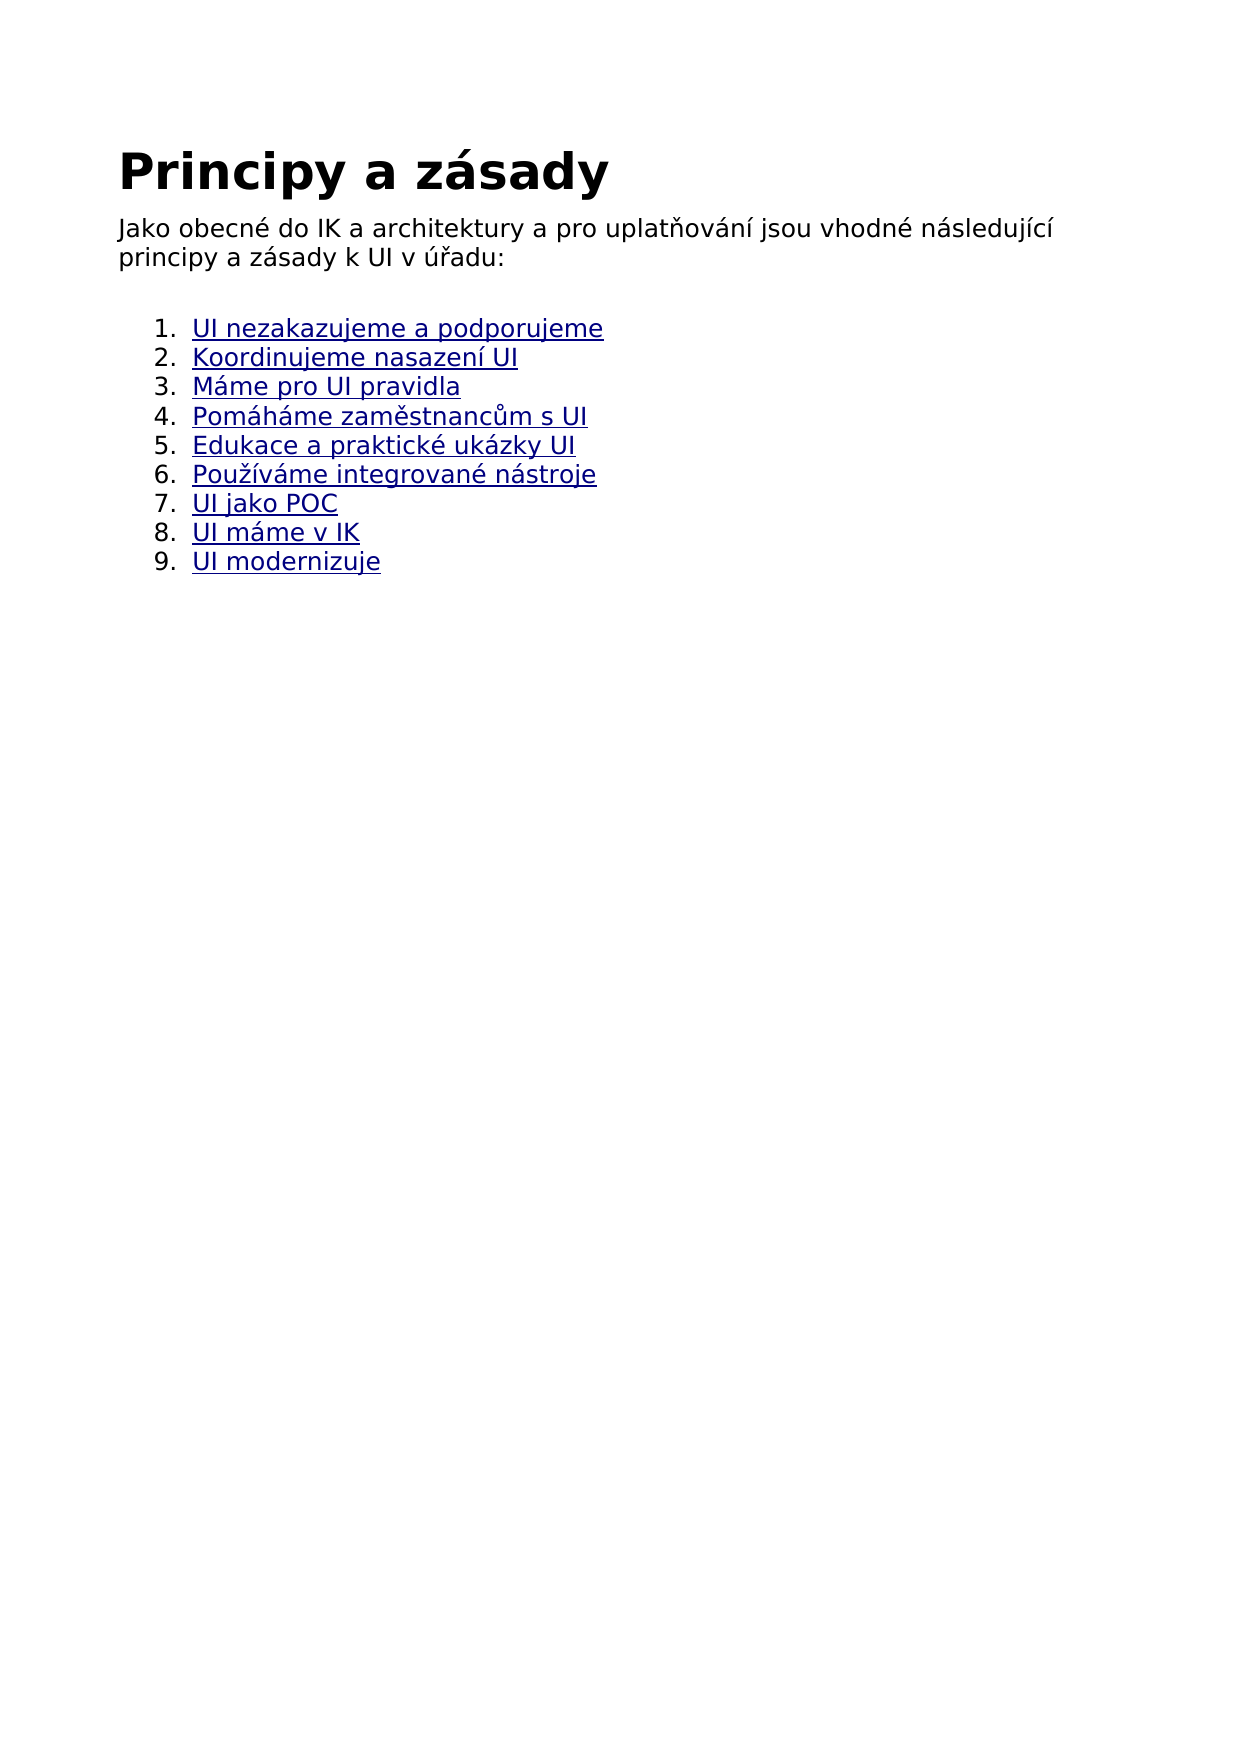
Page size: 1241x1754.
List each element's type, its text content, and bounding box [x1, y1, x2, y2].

list UI jako POC [177, 489, 1122, 518]
list Koordinujeme nasazení UI [177, 343, 1122, 372]
list Edukace a praktické ukázky UI [177, 431, 1122, 460]
subtitle Principy a zásady [118, 143, 1122, 201]
list Pomáháme zaměstnancům s UI [177, 402, 1122, 431]
list UI modernizuje [177, 547, 1122, 577]
text Jako obecné do IK a architektury a pro uplatňování jsou vhodné následující principy a zásady k UI v úřadu: [118, 214, 1122, 272]
list Máme pro UI pravidla [177, 372, 1122, 402]
list Používáme integrované nástroje [177, 460, 1122, 489]
list UI nezakazujeme a podporujeme [177, 314, 1122, 343]
list UI máme v IK [177, 518, 1122, 547]
